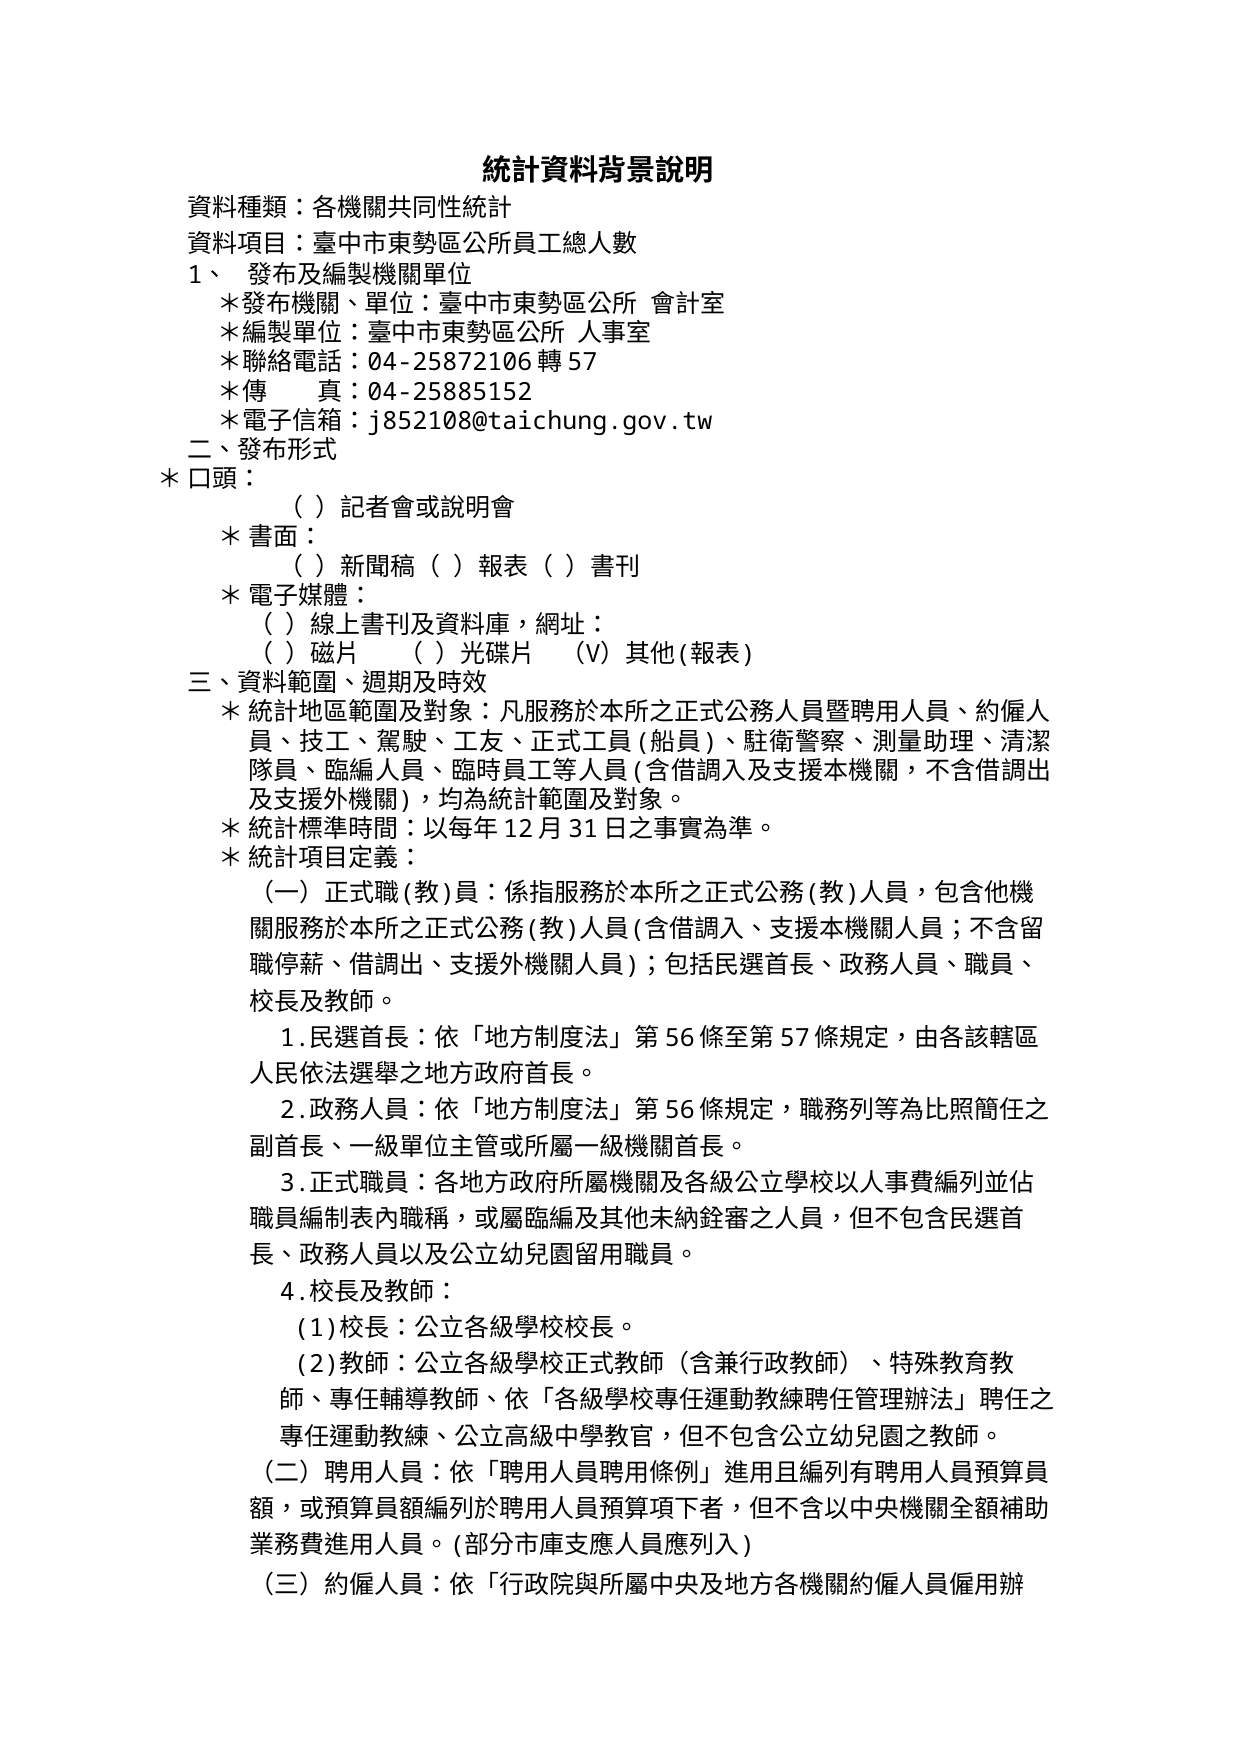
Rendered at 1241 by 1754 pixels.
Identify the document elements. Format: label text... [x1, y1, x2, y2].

text （ ）新聞稿（ ）報表（ ）書刊 [218, 552, 1053, 581]
table_cell （三）約僱人員：依「行政院與所屬中央及地方各機關約僱人員僱用辦 [162, 1561, 1062, 1604]
text 二、發布形式 [187, 435, 1053, 464]
text 資料項目：臺中市東勢區公所員工總人數 [187, 224, 1053, 260]
text 三、資料範圍、週期及時效 [187, 668, 1053, 697]
text （ ）磁片 （ ）光碟片 （V）其他(報表) [248, 639, 1106, 668]
table_header （一）正式職(教)員：係指服務於本所之正式公務(教)人員，包含他機關服務於本所之正式公務(教)人員(含借調入、支援本機關人員；不含留職停薪、借調出、支援外機關人員)；包括民選首長、政務人員、職員、校長及教師。 [162, 873, 1062, 1017]
text 資料種類：各機關共同性統計 [187, 187, 1053, 224]
text ＊發布機關、單位：臺中市東勢區公所 會計室 [217, 289, 1053, 318]
list 統計項目定義： [218, 843, 1053, 872]
table_cell （二）聘用人員：依「聘用人員聘用條例」進用且編列有聘用人員預算員額，或預算員額編列於聘用人員預算項下者，但不含以中央機關全額補助業務費進用人員。(部分市庫支應人員應列入) [162, 1453, 1062, 1561]
table_cell 1.民選首長：依「地方制度法」第56條至第57條規定，由各該轄區人民依法選舉之地方政府首長。 [162, 1018, 1062, 1090]
list 統計地區範圍及對象：凡服務於本所之正式公務人員暨聘用人員、約僱人員、技工、駕駛、工友、正式工員(船員)、駐衛警察、測量助理、清潔隊員、臨編人員、臨時員工等人員(含借調入及支援本機關，不含借調出及支援外機關)，均為統計範圍及對象。 [218, 697, 1053, 814]
list 口頭： [157, 464, 1053, 493]
list 統計標準時間：以每年12月31日之事實為準。 [218, 814, 1053, 843]
text ＊電子信箱：j852108@taichung.gov.tw [217, 406, 1053, 435]
text ＊聯絡電話：04-25872106轉57 [217, 347, 1053, 377]
text （ ）記者會或說明會 [218, 493, 1053, 522]
list 發布及編製機關單位 [187, 260, 1053, 289]
table_cell 2.政務人員：依「地方制度法」第56條規定，職務列等為比照簡任之副首長、一級單位主管或所屬一級機關首長。 [162, 1090, 1062, 1162]
table_cell (1)校長：公立各級學校校長。 [162, 1308, 1062, 1344]
table_cell 3.正式職員：各地方政府所屬機關及各級公立學校以人事費編列並佔職員編制表內職稱，或屬臨編及其他未納銓審之人員，但不包含民選首長、政務人員以及公立幼兒園留用職員。 [162, 1163, 1062, 1271]
text ＊編製單位：臺中市東勢區公所 人事室 [217, 318, 1053, 347]
list 書面： [218, 522, 1053, 552]
text 統計資料背景說明 [143, 150, 1053, 187]
list 電子媒體： [218, 581, 1053, 610]
table_cell (2)教師：公立各級學校正式教師（含兼行政教師）、特殊教育教師、專任輔導教師、依「各級學校專任運動教練聘任管理辦法」聘任之專任運動教練、公立高級中學教官，但不包含公立幼兒園之教師。 [162, 1344, 1062, 1452]
text ＊傳 真：04-25885152 [217, 377, 1053, 406]
text （ ）線上書刊及資料庫，網址： [248, 610, 1106, 639]
table_cell 4.校長及教師： [162, 1271, 1062, 1307]
